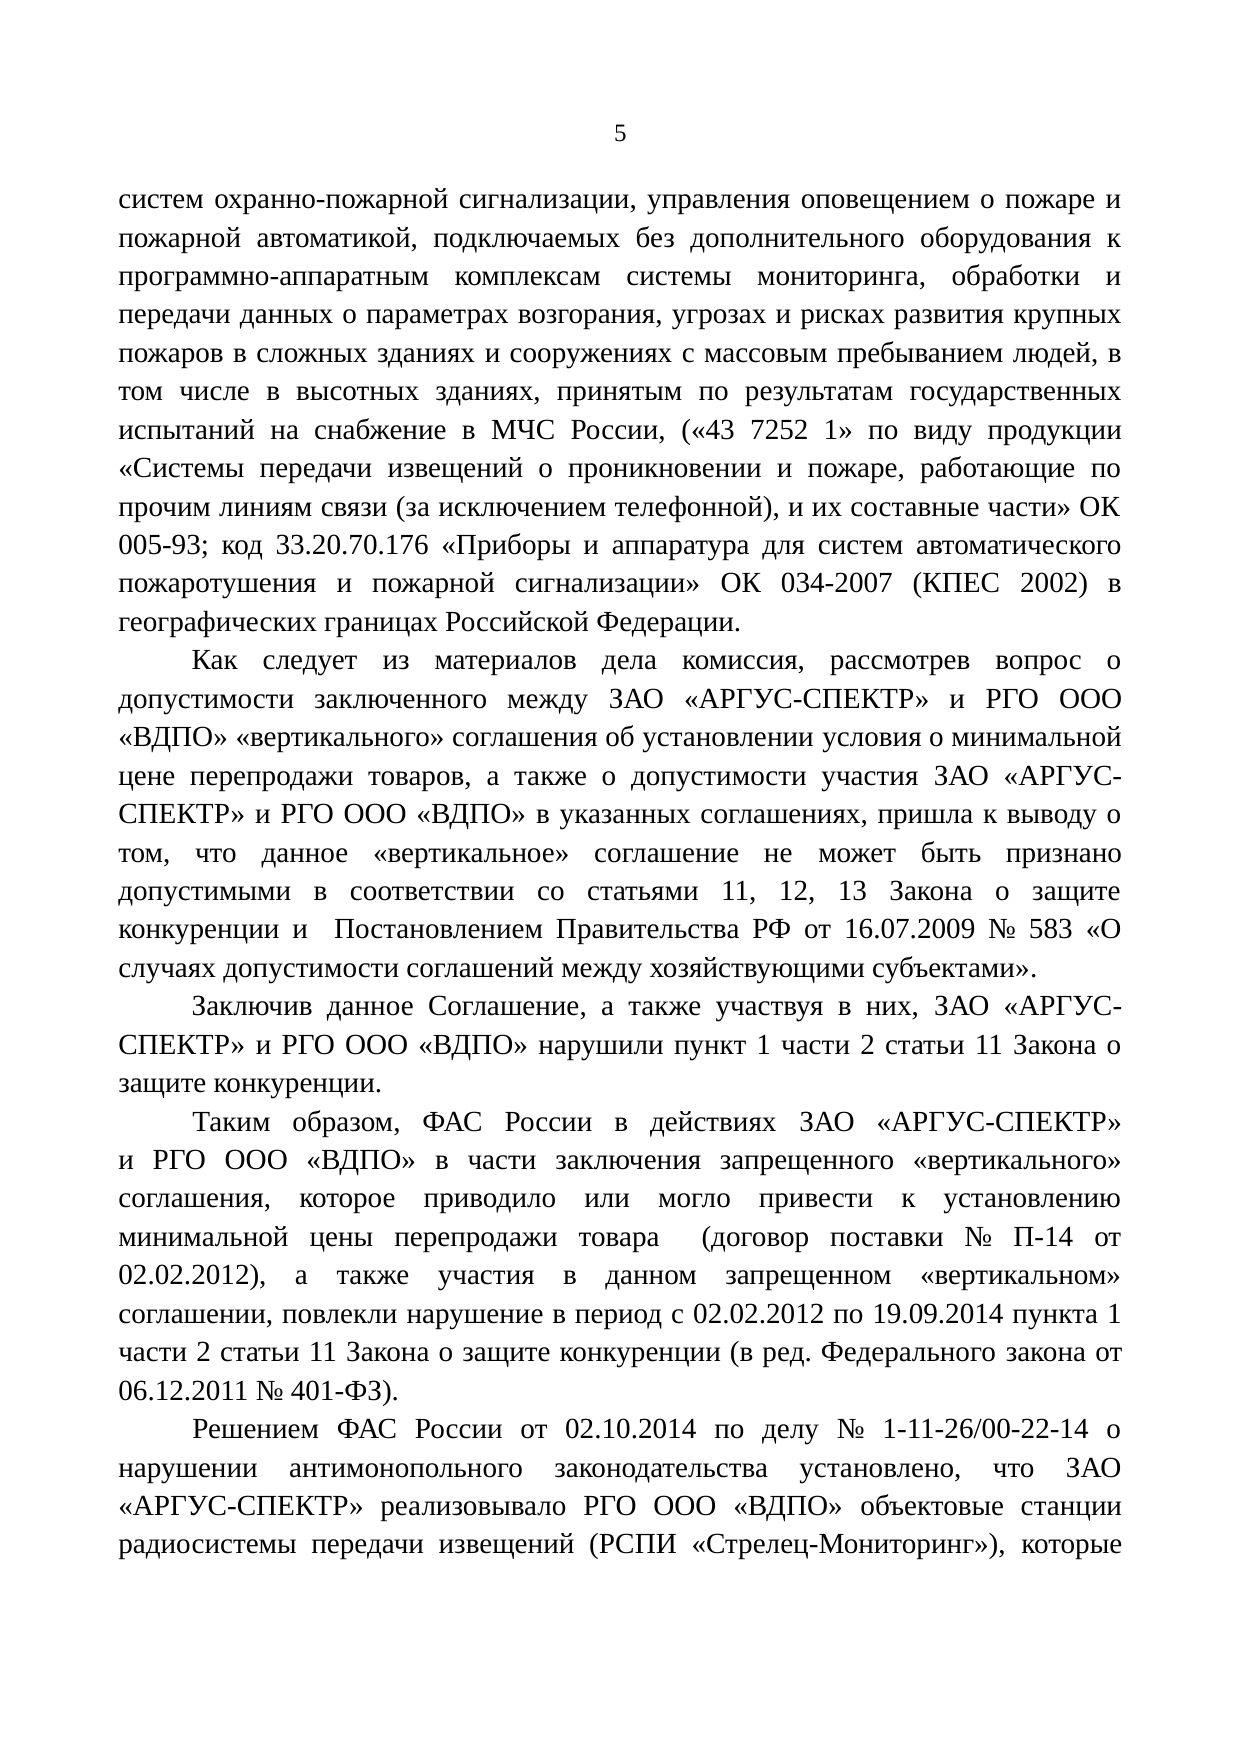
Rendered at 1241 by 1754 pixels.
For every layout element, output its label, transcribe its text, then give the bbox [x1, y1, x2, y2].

list систем охранно-пожарной сигнализации, управления оповещением о пожаре и пожарной автоматикой, подключаемых без дополнительного оборудования к программно-аппаратным комплексам системы мониторинга, обработки и передачи данных о параметрах возгорания, угрозах и рисках развития крупных пожаров в сложных зданиях и сооружениях с массовым пребыванием людей, в том числе в высотных зданиях, принятым по результатам государственных испытаний на снабжение в МЧС России, («43 7252 1» по виду продукции «Системы передачи извещений о проникновении и пожаре, работающие по прочим линиям связи (за исключением телефонной), и их составные части» ОК 005-93; код 33.20.70.176 «Приборы и аппаратура для систем автоматического пожаротушения и пожарной сигнализации» ОК 034-2007 (КПЕС 2002) в географических границах Российской Федерации. [118, 176, 1122, 638]
text Заключив данное Соглашение, а также участвуя в них, ЗАО «АРГУС-СПЕКТР» и РГО ООО «ВДПО» нарушили пункт 1 части 2 статьи 11 Закона о защите конкуренции. [118, 983, 1122, 1099]
text Как следует из материалов дела комиссия, рассмотрев вопрос о допустимости заключенного между ЗАО «АРГУС-СПЕКТР» и РГО ООО «ВДПО» «вертикального» соглашения об установлении условия о минимальной цене перепродажи товаров, а также о допустимости участия ЗАО «АРГУС-СПЕКТР» и РГО ООО «ВДПО» в указанных соглашениях, пришла к выводу о том, что данное «вертикальное» соглашение не может быть признано допустимыми в соответствии со статьями 11, 12, 13 Закона о защите конкуренции и Постановлением Правительства РФ от 16.07.2009 № 583 «О случаях допустимости соглашений между хозяйствующими субъектами». [118, 638, 1122, 983]
text Таким образом, ФАС России в действиях ЗАО «АРГУС-СПЕКТР» и РГО ООО «ВДПО» в части заключения запрещенного «вертикального» соглашения, которое приводило или могло привести к установлению минимальной цены перепродажи товара (договор поставки № П-14 от 02.02.2012), а также участия в данном запрещенном «вертикальном» соглашении, повлекли нарушение в период с 02.02.2012 по 19.09.2014 пункта 1 части 2 статьи 11 Закона о защите конкуренции (в ред. Федерального закона от 06.12.2011 № 401-ФЗ). [118, 1099, 1122, 1406]
text Решением ФАС России от 02.10.2014 по делу № 1-11-26/00-22-14 о нарушении антимонопольного законодательства установлено, что ЗАО «АРГУС-СПЕКТР» реализовывало РГО ООО «ВДПО» объектовые станции радиосистемы передачи извещений (РСПИ «Стрелец-Мониторинг»), которые [118, 1406, 1122, 1560]
